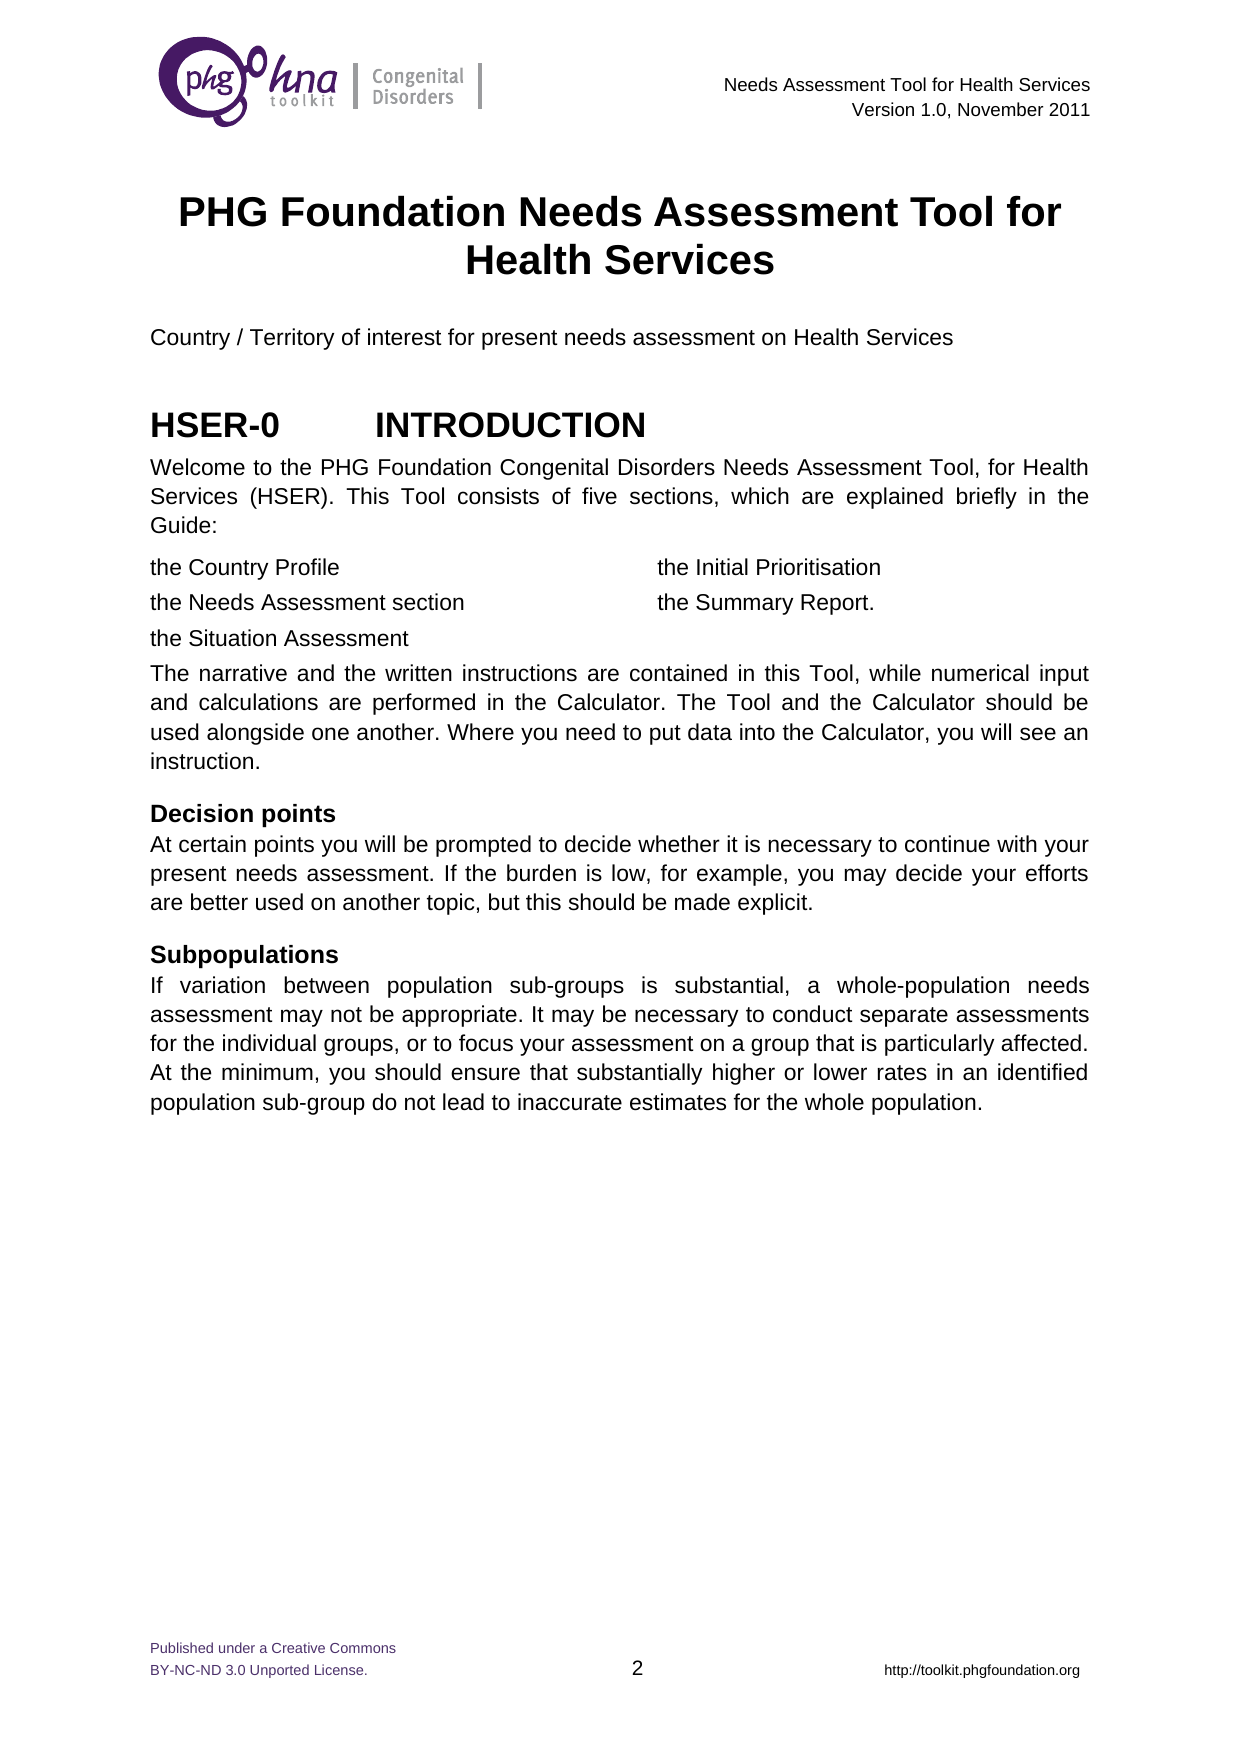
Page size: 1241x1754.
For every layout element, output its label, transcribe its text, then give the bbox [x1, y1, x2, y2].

text the Country Profile [150, 551, 583, 580]
text the Summary Report. [657, 587, 1090, 616]
text the Needs Assessment section [150, 587, 583, 616]
subtitle PHG Foundation Needs Assessment Tool for Health Services [150, 187, 1090, 283]
text The narrative and the written instructions are contained in this Tool, while numerical input and calculations are performed in the Calculator. The Tool and the Calculator should be used alongside one another. Where you need to put data into the Calculator, you will see an instruction. [150, 657, 1090, 774]
subtitle HSER-0 Introduction [150, 404, 1090, 445]
text Decision points [150, 799, 1090, 828]
subtitle Country / Territory of interest for present needs assessment on Health Services [150, 321, 1090, 350]
text At certain points you will be prompted to decide whether it is necessary to continue with your present needs assessment. If the burden is low, for example, you may decide your efforts are better used on another topic, but this should be made explicit. [150, 828, 1090, 915]
text Welcome to the PHG Foundation Congenital Disorders Needs Assessment Tool, for Health Services (HSER). This Tool consists of five sections, which are explained briefly in the Guide: [150, 451, 1090, 539]
text Subpopulations [150, 940, 1090, 969]
text If variation between population sub-groups is substantial, a whole-population needs assessment may not be appropriate. It may be necessary to conduct separate assessments for the individual groups, or to focus your assessment on a group that is particularly affected. At the minimum, you should ensure that substantially higher or lower rates in an identified population sub-group do not lead to inaccurate estimates for the whole population. [150, 969, 1090, 1115]
text the Initial Prioritisation [657, 551, 1090, 580]
text the Situation Assessment [150, 622, 583, 651]
